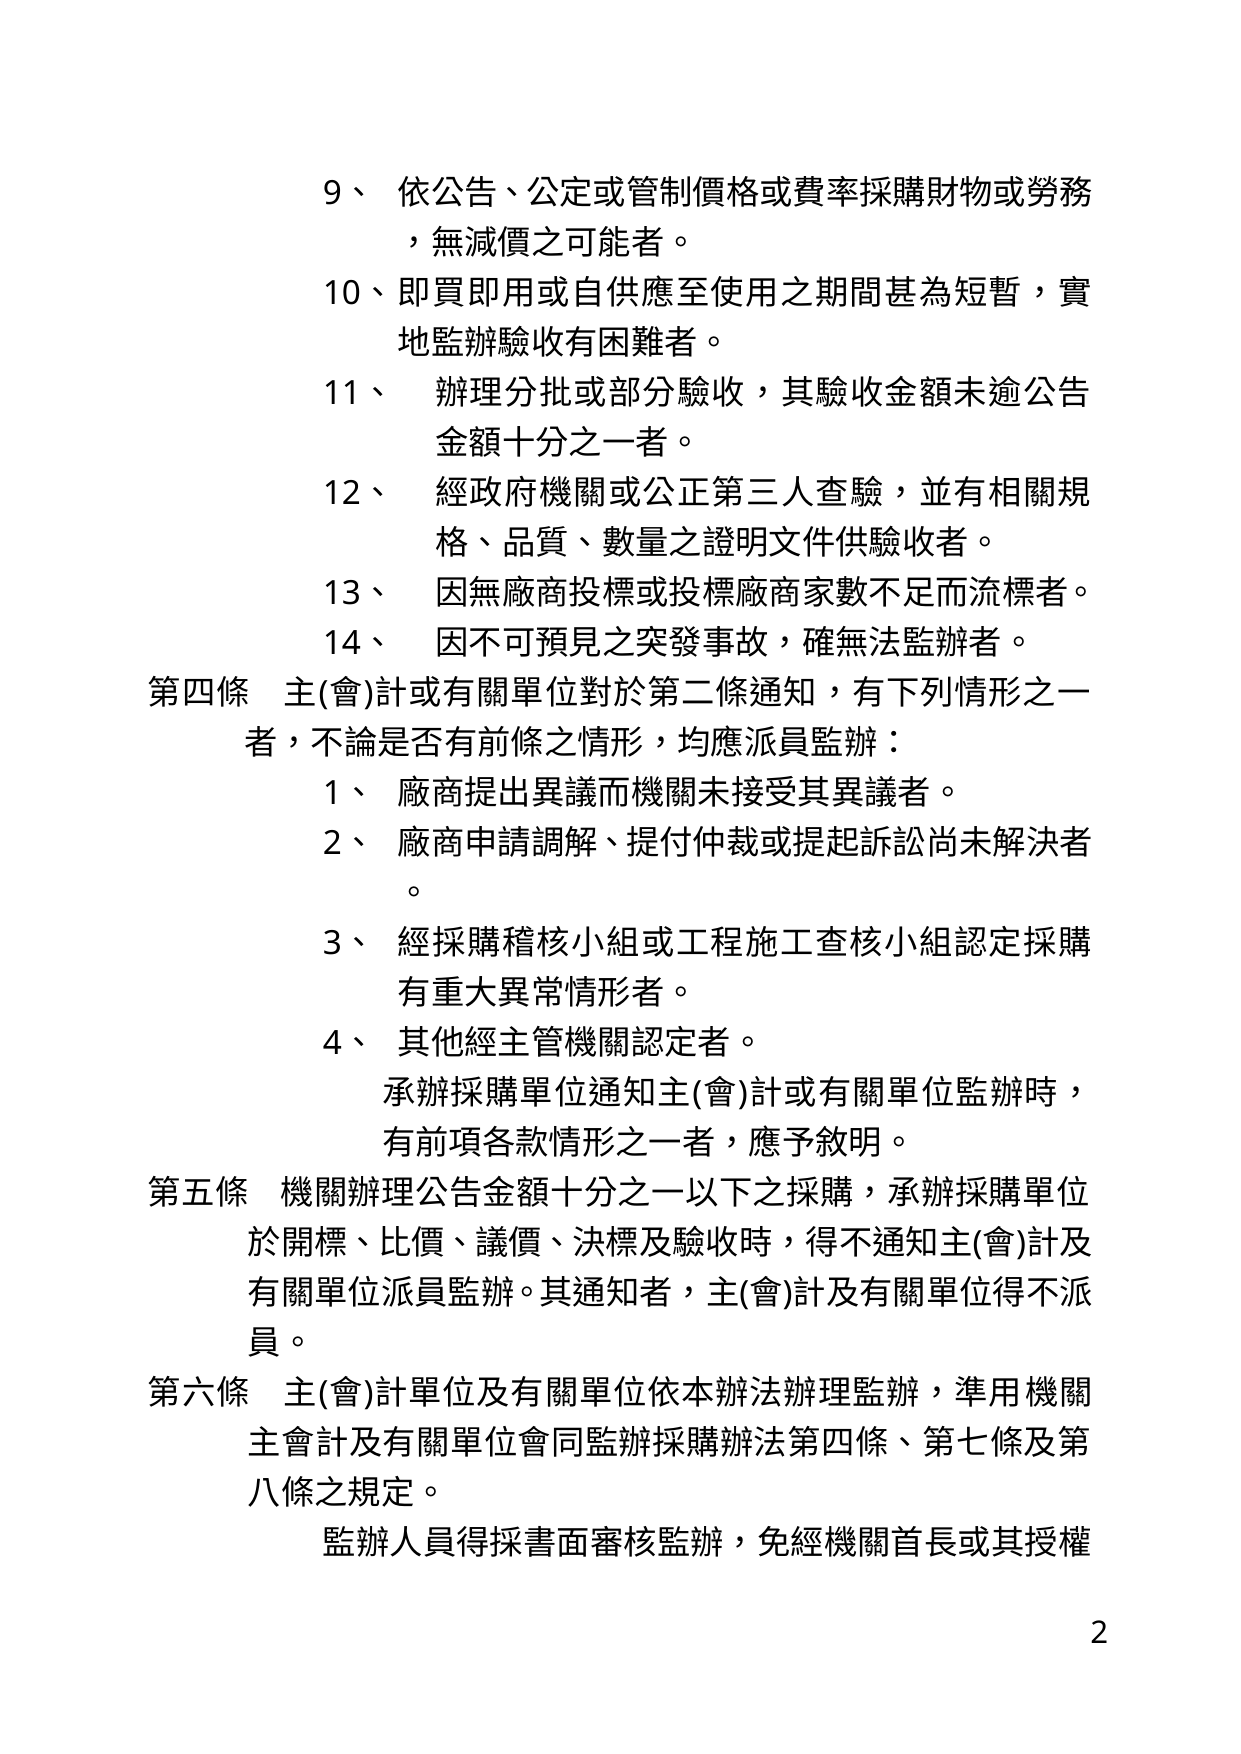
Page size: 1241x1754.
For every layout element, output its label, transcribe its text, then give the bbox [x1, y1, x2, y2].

text 監辦人員得採書面審核監辦，免經機關首長或其授權 [244, 1514, 1092, 1564]
list 經採購稽核小組或工程施工查核小組認定採購有重大異常情形者。 [323, 914, 1092, 1014]
list 承辦採購單位通知主(會)計或有關單位監辦時，有前項各款情形之一者，應予敘明。 [323, 1064, 1092, 1164]
list 廠商申請調解、提付仲裁或提起訴訟尚未解決者。 [323, 814, 1092, 914]
text 第五條 機關辦理公告金額十分之一以下之採購，承辦採購單位於開標、比價、議價、決標及驗收時，得不通知主(會)計及有關單位派員監辦。其通知者，主(會)計及有關單位得不派員。 [148, 1164, 1092, 1364]
text 第六條 主(會)計單位及有關單位依本辦法辦理監辦，準用機關主會計及有關單位會同監辦採購辦法第四條、第七條及第八條之規定。 [148, 1364, 1092, 1514]
list 依公告、公定或管制價格或費率採購財物或勞務，無減價之可能者。 [323, 164, 1092, 264]
text 第四條 主(會)計或有關單位對於第二條通知，有下列情形之一者，不論是否有前條之情形，均應派員監辦： [148, 664, 1092, 764]
list 因不可預見之突發事故，確無法監辦者。 [323, 614, 1092, 664]
list 即買即用或自供應至使用之期間甚為短暫，實地監辦驗收有困難者。 [323, 264, 1092, 364]
list 經政府機關或公正第三人查驗，並有相關規格、品質、數量之證明文件供驗收者。 [323, 464, 1092, 564]
list 其他經主管機關認定者。 [323, 1014, 1092, 1064]
list 廠商提出異議而機關未接受其異議者。 [323, 764, 1092, 814]
list 辦理分批或部分驗收，其驗收金額未逾公告金額十分之一者。 [323, 364, 1092, 464]
list 因無廠商投標或投標廠商家數不足而流標者。 [323, 564, 1092, 614]
